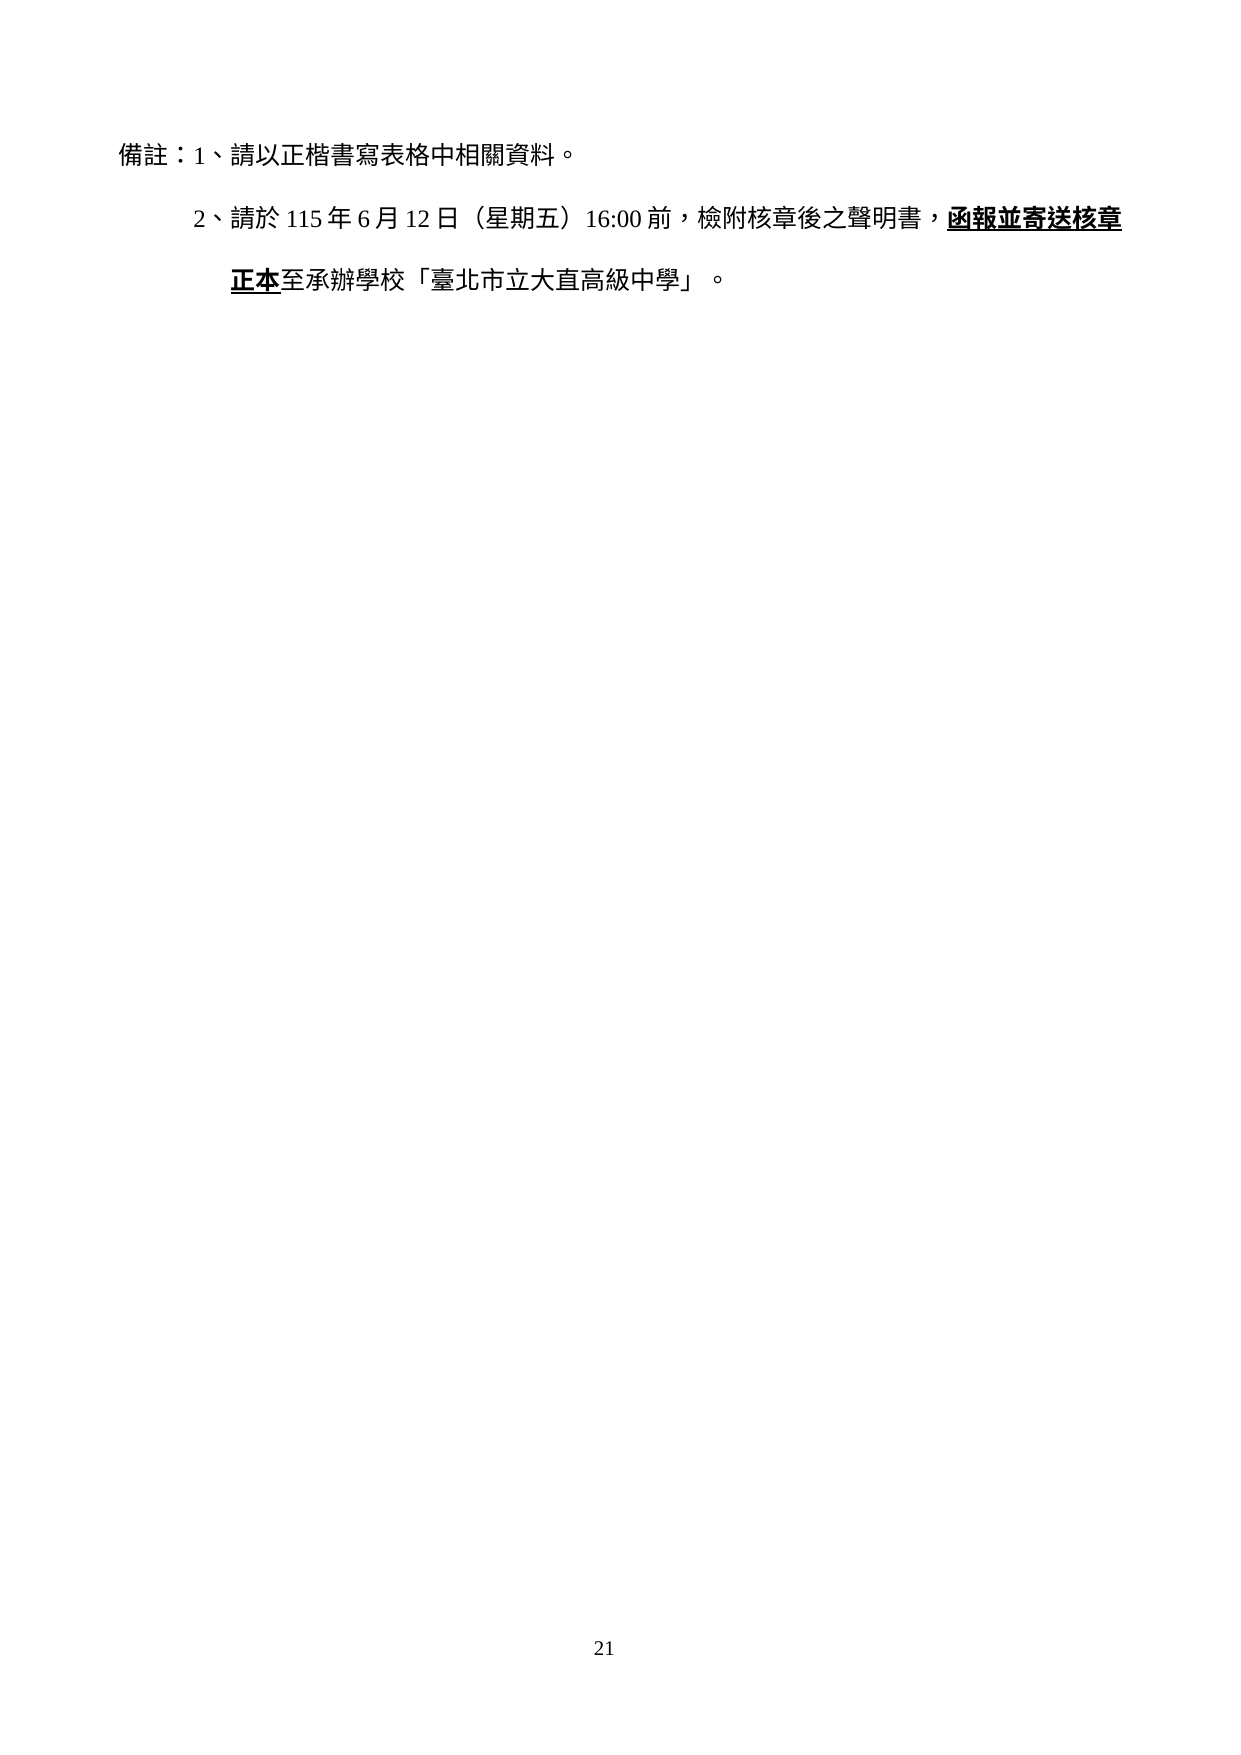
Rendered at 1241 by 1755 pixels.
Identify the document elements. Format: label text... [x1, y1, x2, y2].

text 備註：1、請以正楷書寫表格中相關資料。 [118, 112, 1122, 175]
text 2、請於115年6月12日（星期五）16:00前，檢附核章後之聲明書，函報並寄送核章正本至承辦學校「臺北市立大直高級中學」。 [193, 175, 1122, 300]
